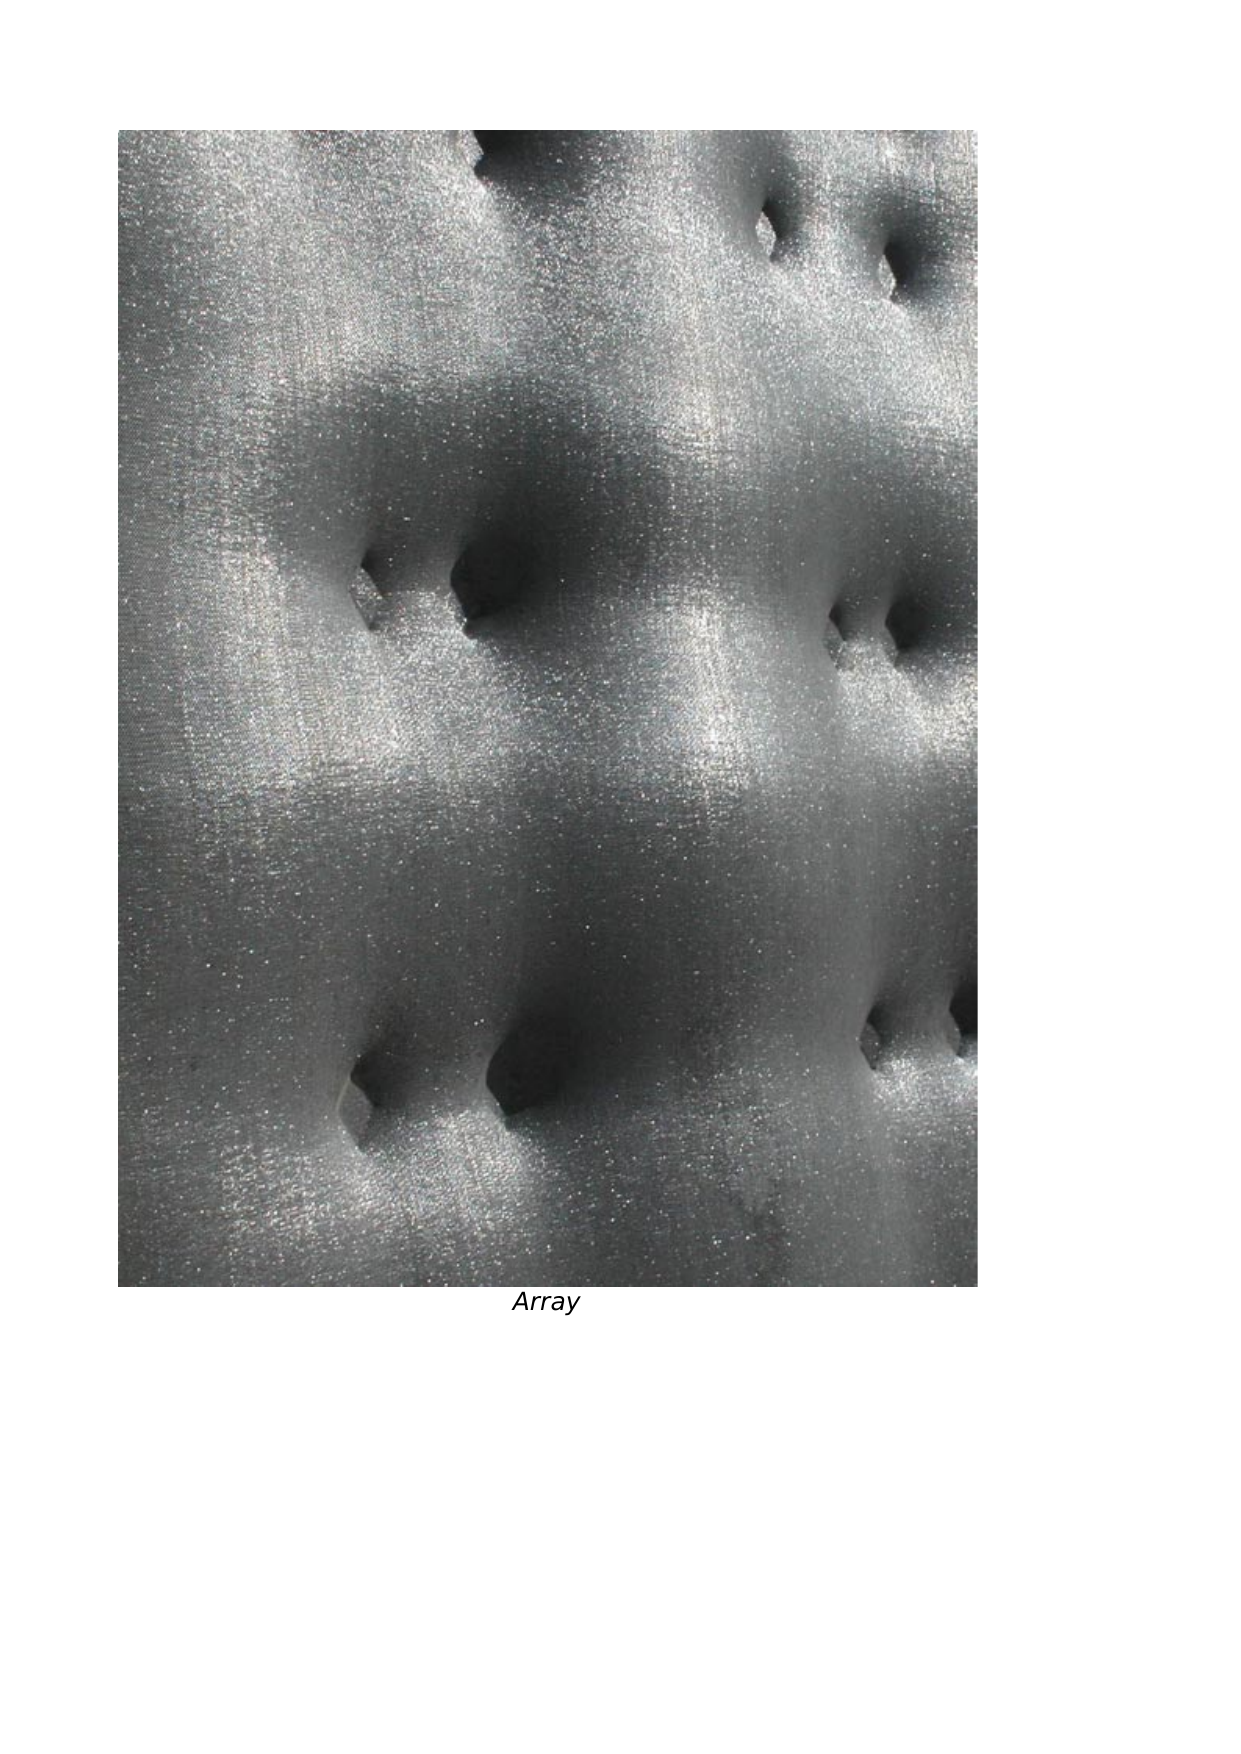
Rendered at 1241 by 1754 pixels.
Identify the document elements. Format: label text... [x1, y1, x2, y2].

picture [118, 130, 978, 1287]
text Array [118, 1287, 977, 1316]
